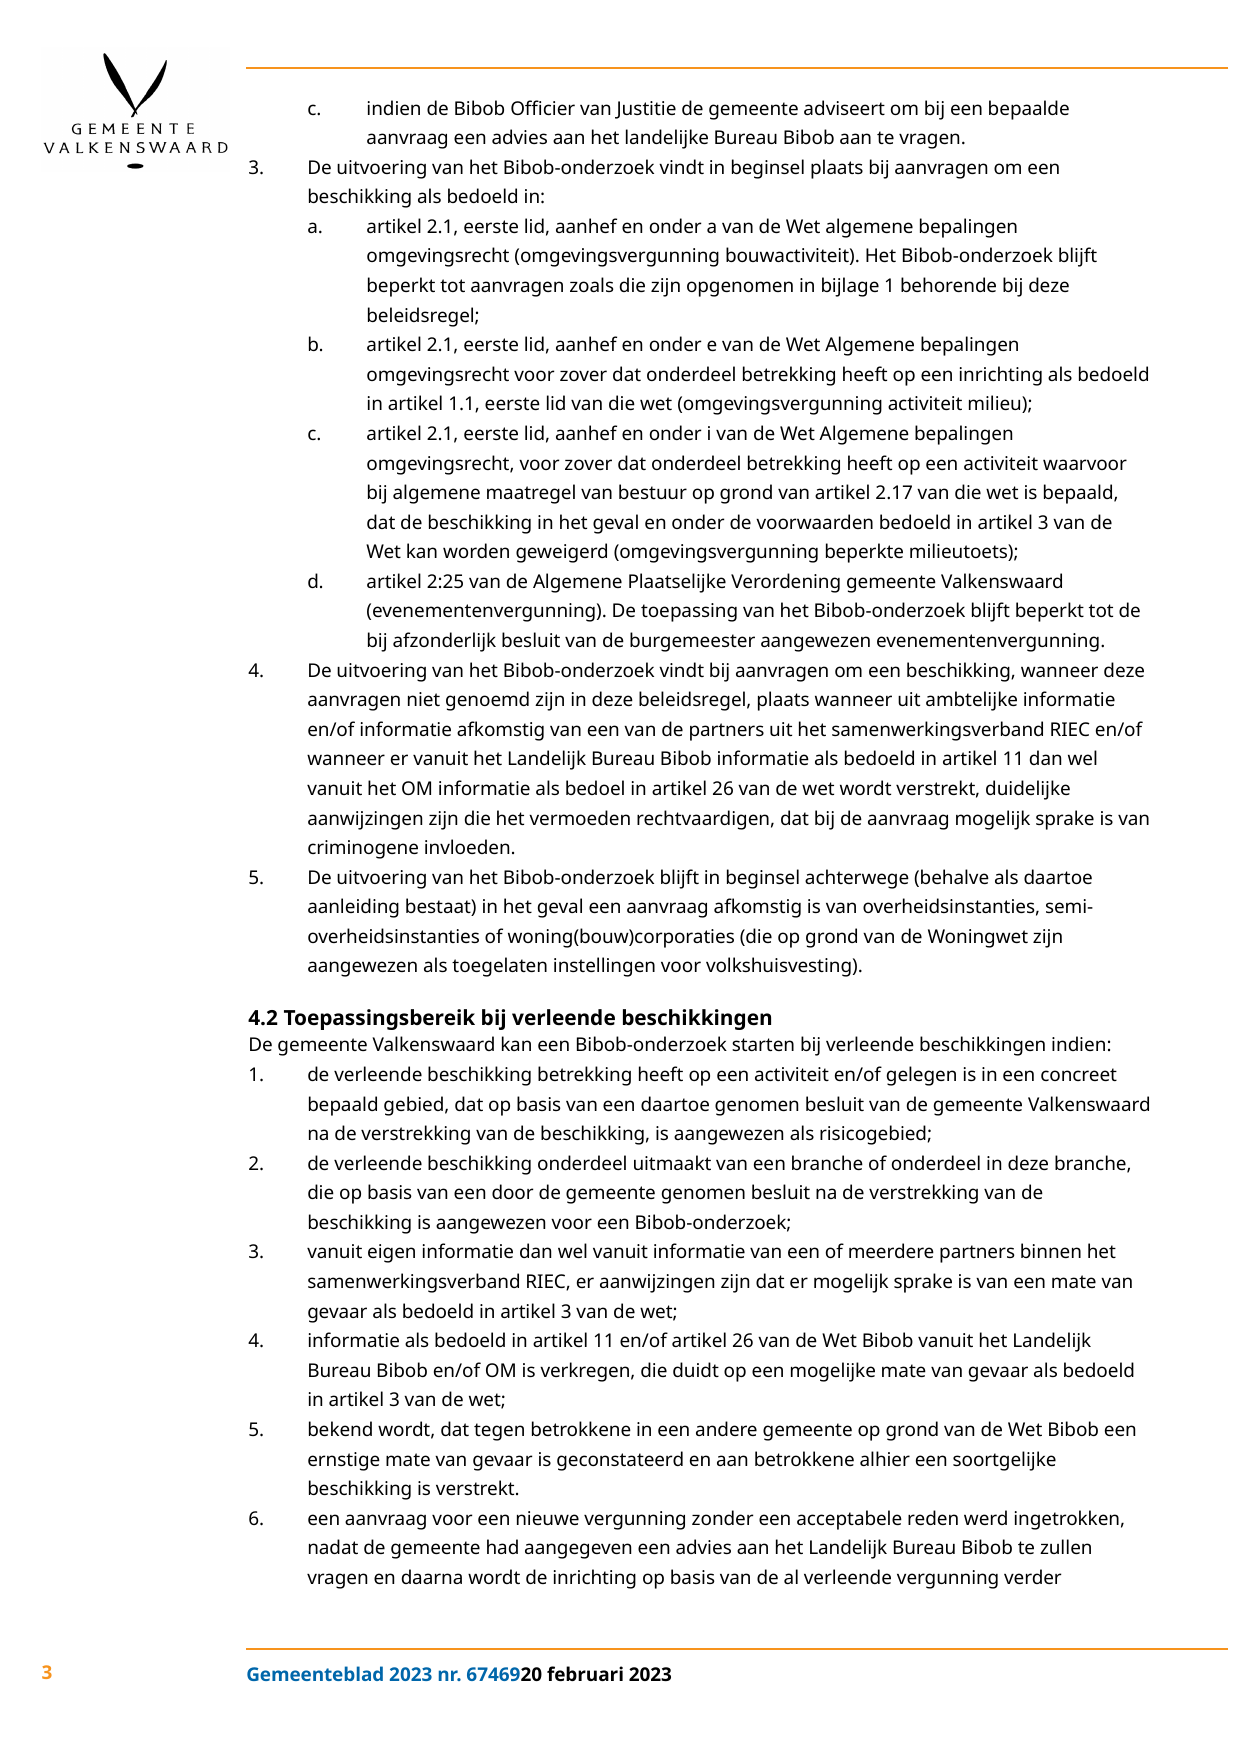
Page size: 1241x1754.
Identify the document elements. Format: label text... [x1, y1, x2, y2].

picture [41, 47, 231, 172]
list informatie als bedoeld in artikel 11 en/of artikel 26 van de Wet Bibob vanuit het Landelijk Bureau Bibob en/of OM is verkregen, die duidt op een mogelijke mate van gevaar als bedoeld in artikel 3 van de wet; [248, 1327, 1152, 1412]
list de verleende beschikking onderdeel uitmaakt van een branche of onderdeel in deze branche, die op basis van een door de gemeente genomen besluit na de verstrekking van de beschikking is aangewezen voor een Bibob-onderzoek; [248, 1150, 1152, 1235]
list artikel 2.1, eerste lid, aanhef en onder e van de Wet Algemene bepalingen omgevingsrecht voor zover dat onderdeel betrekking heeft op een inrichting als bedoeld in artikel 1.1, eerste lid van die wet (omgevingsvergunning activiteit milieu); [307, 331, 1152, 416]
text De gemeente Valkenswaard kan een Bibob-onderzoek starten bij verleende beschikkingen indien: [248, 1032, 1152, 1057]
list vanuit eigen informatie dan wel vanuit informatie van een of meerdere partners binnen het samenwerkingsverband RIEC, er aanwijzingen zijn dat er mogelijk sprake is van een mate van gevaar als bedoeld in artikel 3 van de wet; [248, 1239, 1152, 1323]
list artikel 2.1, eerste lid, aanhef en onder a van de Wet algemene bepalingen omgevingsrecht (omgevingsvergunning bouwactiviteit). Het Bibob-onderzoek blijft beperkt tot aanvragen zoals die zijn opgenomen in bijlage 1 behorende bij deze beleidsregel; [307, 213, 1152, 328]
list artikel 2.1, eerste lid, aanhef en onder i van de Wet Algemene bepalingen omgevingsrecht, voor zover dat onderdeel betrekking heeft op een activiteit waarvoor bij algemene maatregel van bestuur op grond van artikel 2.17 van die wet is bepaald, dat de beschikking in het geval en onder de voorwaarden bedoeld in artikel 3 van de Wet kan worden geweigerd (omgevingsvergunning beperkte milieutoets); [307, 420, 1152, 564]
list indien de Bibob Officier van Justitie de gemeente adviseert om bij een bepaalde aanvraag een advies aan het landelijke Bureau Bibob aan te vragen. [307, 95, 1152, 150]
text 4.2 Toepassingsbereik bij verleende beschikkingen [248, 1003, 1152, 1032]
list een aanvraag voor een nieuwe vergunning zonder een acceptabele reden werd ingetrokken, nadat de gemeente had aangegeven een advies aan het Landelijk Bureau Bibob te zullen vragen en daarna wordt de inrichting op basis van de al verleende vergunning verder [248, 1505, 1152, 1590]
list De uitvoering van het Bibob-onderzoek blijft in beginsel achterwege (behalve als daartoe aanleiding bestaat) in het geval een aanvraag afkomstig is van overheidsinstanties, semi-overheidsinstanties of woning(bouw)corporaties (die op grond van de Woningwet zijn aangewezen als toegelaten instellingen voor volkshuisvesting). [248, 864, 1152, 978]
list artikel 2:25 van de Algemene Plaatselijke Verordening gemeente Valkenswaard (evenementenvergunning). De toepassing van het Bibob-onderzoek blijft beperkt tot de bij afzonderlijk besluit van de burgemeester aangewezen evenementenvergunning. [307, 568, 1152, 653]
list bekend wordt, dat tegen betrokkene in een andere gemeente op grond van de Wet Bibob een ernstige mate van gevaar is geconstateerd en aan betrokkene alhier een soortgelijke beschikking is verstrekt. [248, 1416, 1152, 1501]
list de verleende beschikking betrekking heeft op een activiteit en/of gelegen is in een concreet bepaald gebied, dat op basis van een daartoe genomen besluit van de gemeente Valkenswaard na de verstrekking van de beschikking, is aangewezen als risicogebied; [248, 1061, 1152, 1146]
list De uitvoering van het Bibob-onderzoek vindt bij aanvragen om een beschikking, wanneer deze aanvragen niet genoemd zijn in deze beleidsregel, plaats wanneer uit ambtelijke informatie en/of informatie afkomstig van een van de partners uit het samenwerkingsverband RIEC en/of wanneer er vanuit het Landelijk Bureau Bibob informatie als bedoeld in artikel 11 dan wel vanuit het OM informatie als bedoel in artikel 26 van de wet wordt verstrekt, duidelijke aanwijzingen zijn die het vermoeden rechtvaardigen, dat bij de aanvraag mogelijk sprake is van criminogene invloeden. [248, 657, 1152, 860]
list De uitvoering van het Bibob-onderzoek vindt in beginsel plaats bij aanvragen om een beschikking als bedoeld in: [248, 154, 1152, 209]
